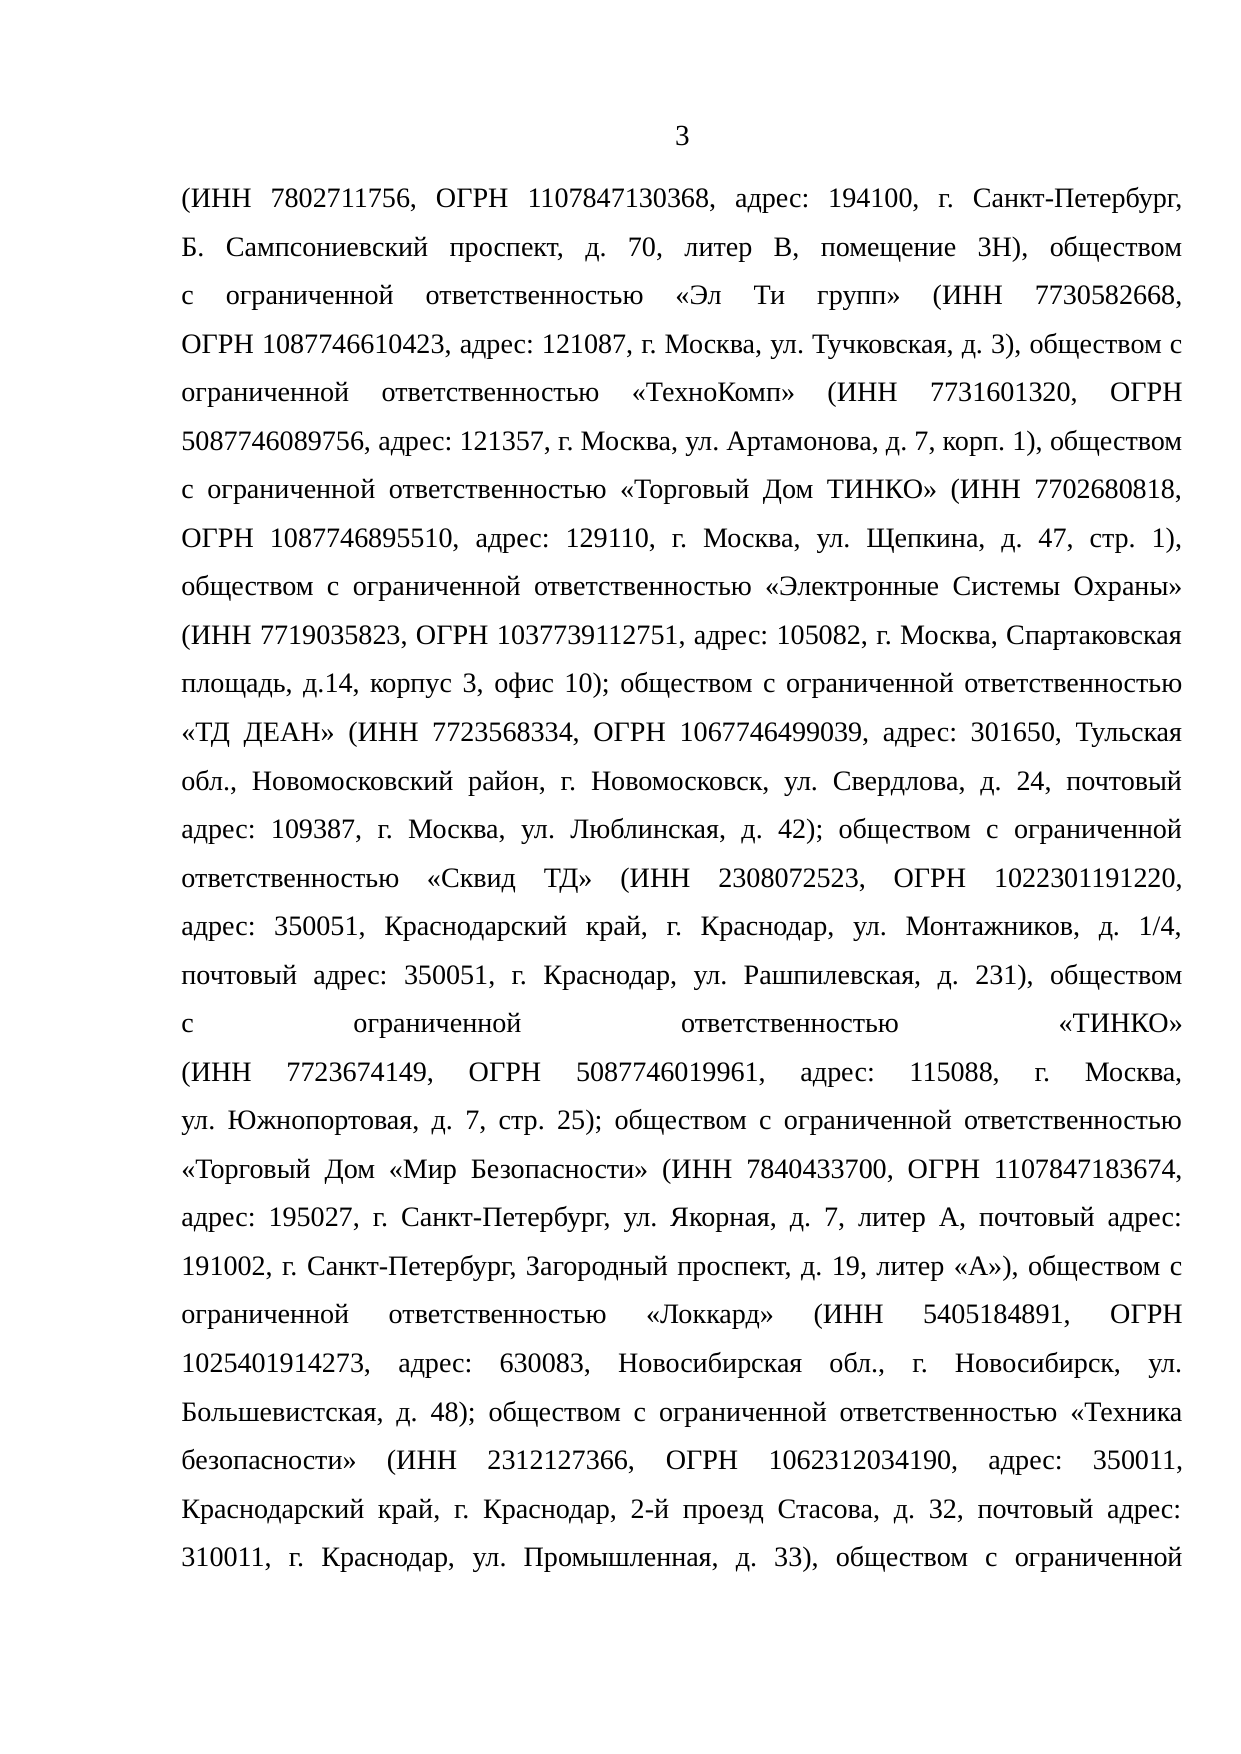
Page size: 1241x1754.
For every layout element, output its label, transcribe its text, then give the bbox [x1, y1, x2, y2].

text (ИНН 7802711756, ОГРН 1107847130368, адрес: 194100, г. Санкт-Петербург, Б. Сампсониевский проспект, д. 70, литер В, помещение 3Н), обществом с ограниченной ответственностью «Эл Ти групп» (ИНН 7730582668, ОГРН 1087746610423, адрес: 121087, г. Москва, ул. Тучковская, д. 3), обществом с ограниченной ответственностью «ТехноКомп» (ИНН 7731601320, ОГРН 5087746089756, адрес: 121357, г. Москва, ул. Артамонова, д. 7, корп. 1), обществом с ограниченной ответственностью «Торговый Дом ТИНКО» (ИНН 7702680818, ОГРН 1087746895510, адрес: 129110, г. Москва, ул. Щепкина, д. 47, стр. 1), обществом с ограниченной ответственностью «Электронные Системы Охраны» (ИНН 7719035823, ОГРН 1037739112751, адрес: 105082, г. Москва, Спартаковская площадь, д.14, корпус 3, офис 10); обществом с ограниченной ответственностью «ТД ДЕАН» (ИНН 7723568334, ОГРН 1067746499039, адрес: 301650, Тульская обл., Новомосковский район, г. Новомосковск, ул. Свердлова, д. 24, почтовый адрес: 109387, г. Москва, ул. Люблинская, д. 42); обществом с ограниченной ответственностью «Сквид ТД» (ИНН 2308072523, ОГРН 1022301191220, адрес: 350051, Краснодарский край, г. Краснодар, ул. Монтажников, д. 1/4, почтовый адрес: 350051, г. Краснодар, ул. Рашпилевская, д. 231), обществом с ограниченной ответственностью «ТИНКО» (ИНН 7723674149, ОГРН 5087746019961, адрес: 115088, г. Москва, ул. Южнопортовая, д. 7, стр. 25); обществом с ограниченной ответственностью «Торговый Дом «Мир Безопасности» (ИНН 7840433700, ОГРН 1107847183674, адрес: 195027, г. Санкт-Петербург, ул. Якорная, д. 7, литер А, почтовый адрес: 191002, г. Санкт-Петербург, Загородный проспект, д. 19, литер «А»), обществом с ограниченной ответственностью «Локкард» (ИНН 5405184891, ОГРН 1025401914273, адрес: 630083, Новосибирская обл., г. Новосибирск, ул. Большевистская, д. 48); обществом с ограниченной ответственностью «Техника безопасности» (ИНН 2312127366, ОГРН 1062312034190, адрес: 350011, Краснодарский край, г. Краснодар, 2-й проезд Стасова, д. 32, почтовый адрес: 310011, г. Краснодар, ул. Промышленная, д. 33), обществом с ограниченной [181, 181, 1183, 1573]
